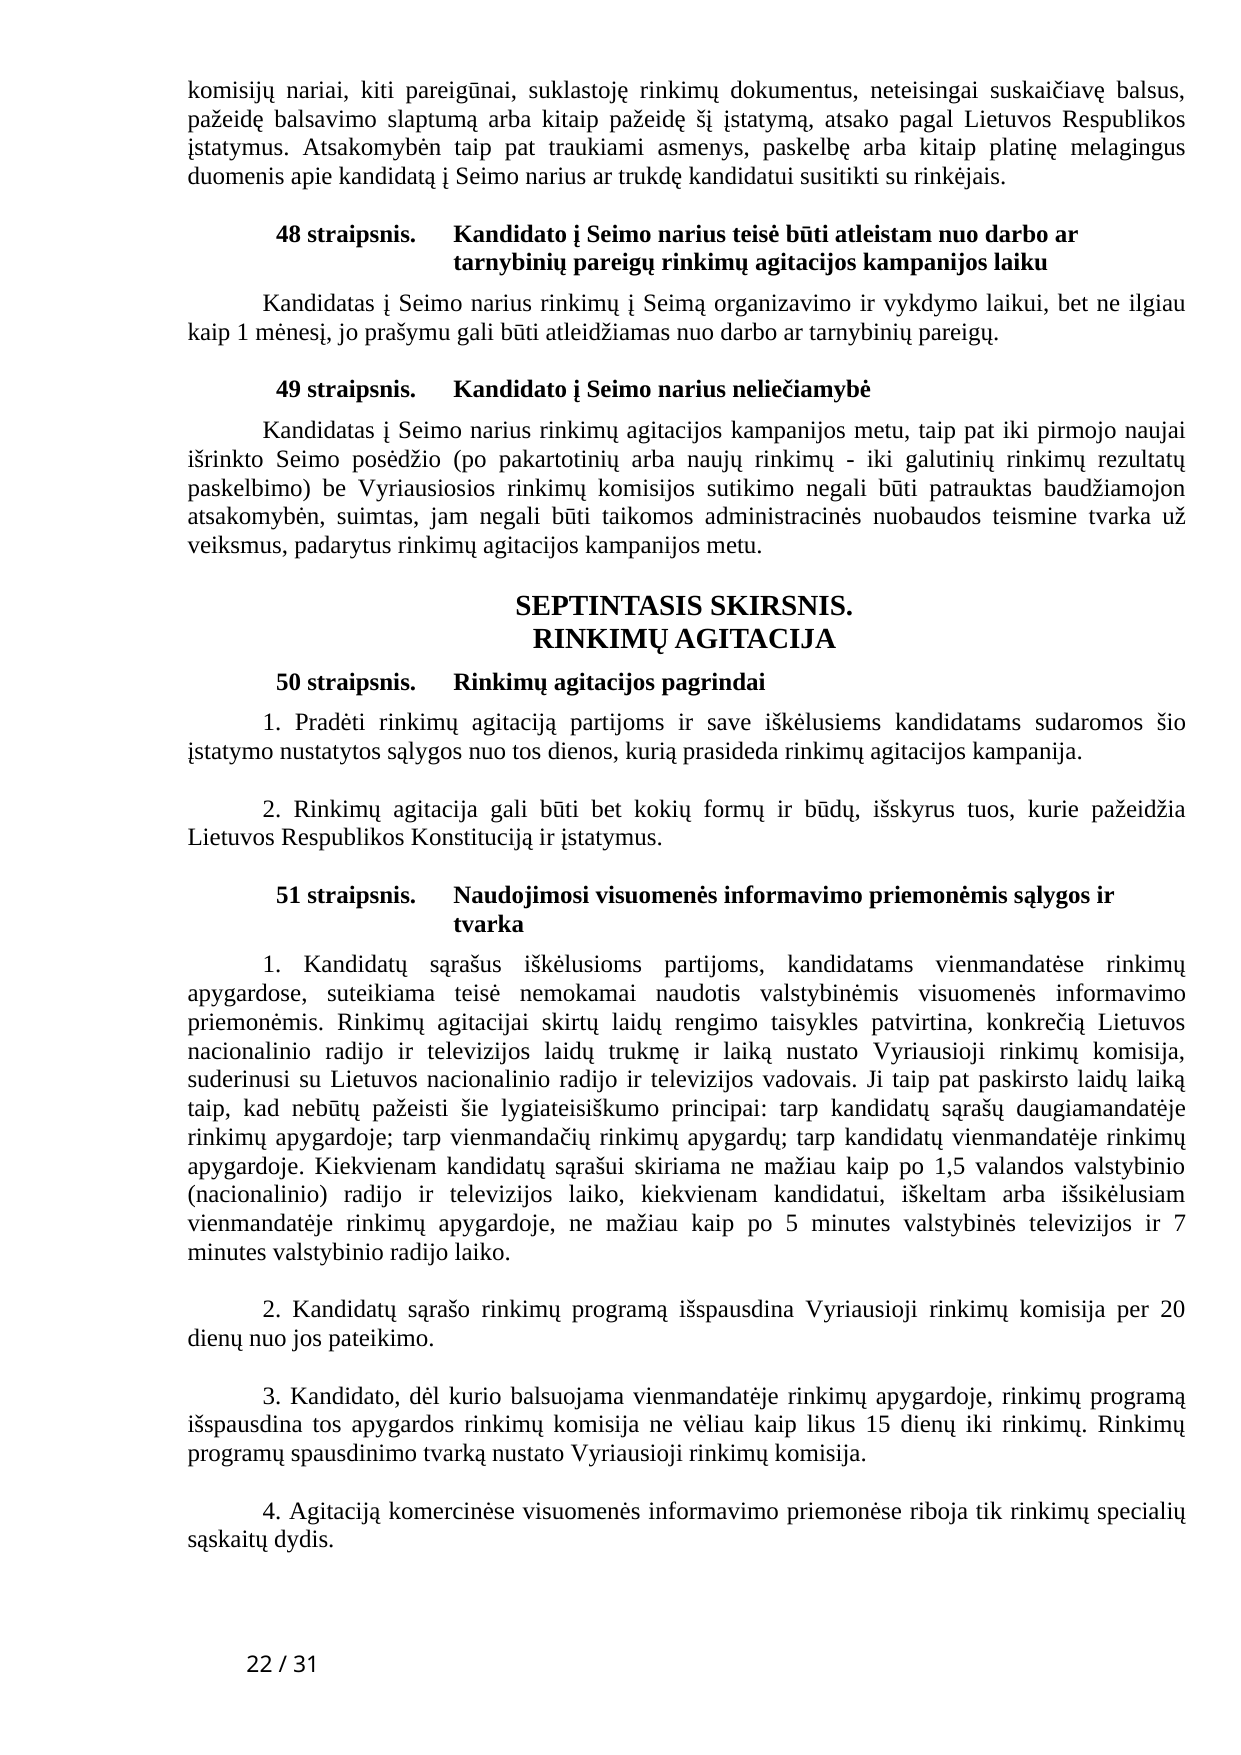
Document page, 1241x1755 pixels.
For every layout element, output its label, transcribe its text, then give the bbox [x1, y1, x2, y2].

text 3. Kandidato, dėl kurio balsuojama vienmandatėje rinkimų apygardoje, rinkimų programą išspausdina tos apygardos rinkimų komisija ne vėliau kaip likus 15 dienų iki rinkimų. Rinkimų programų spausdinimo tvarką nustato Vyriausioji rinkimų komisija. [187, 1381, 1187, 1467]
text Kandidatas į Seimo narius rinkimų į Seimą organizavimo ir vykdymo laikui, bet ne ilgiau kaip 1 mėnesį, jo prašymu gali būti atleidžiamas nuo darbo ar tarnybinių pareigų. [187, 288, 1187, 346]
text 49 straipsnis. Kandidato į Seimo narius neliečiamybė [276, 374, 1187, 403]
text 1. Pradėti rinkimų agitaciją partijoms ir save iškėlusiems kandidatams sudaromos šio įstatymo nustatytos sąlygos nuo tos dienos, kurią prasideda rinkimų agitacijos kampanija. [187, 707, 1187, 765]
text 50 straipsnis. Rinkimų agitacijos pagrindai [276, 667, 1187, 696]
text 4. Agitaciją komercinėse visuomenės informavimo priemonėse riboja tik rinkimų specialių sąskaitų dydis. [187, 1496, 1187, 1553]
text komisijų nariai, kiti pareigūnai, suklastoję rinkimų dokumentus, neteisingai suskaičiavę balsus, pažeidę balsavimo slaptumą arba kitaip pažeidę šį įstatymą, atsako pagal Lietuvos Respublikos įstatymus. Atsakomybėn taip pat traukiami asmenys, paskelbę arba kitaip platinę melagingus duomenis apie kandidatą į Seimo narius ar trukdę kandidatui susitikti su rinkėjais. [187, 75, 1187, 190]
text 2. Rinkimų agitacija gali būti bet kokių formų ir būdų, išskyrus tuos, kurie pažeidžia Lietuvos Respublikos Konstituciją ir įstatymus. [187, 794, 1187, 851]
text SEPTINTASIS SKIRSNIS. [187, 588, 1181, 621]
text 51 straipsnis. Naudojimosi visuomenės informavimo priemonėmis sąlygos ir tvarka [276, 880, 1187, 937]
text 1. Kandidatų sąrašus iškėlusioms partijoms, kandidatams vienmandatėse rinkimų apygardose, suteikiama teisė nemokamai naudotis valstybinėmis visuomenės informavimo priemonėmis. Rinkimų agitacijai skirtų laidų rengimo taisykles patvirtina, konkrečią Lietuvos nacionalinio radijo ir televizijos laidų trukmę ir laiką nustato Vyriausioji rinkimų komisija, suderinusi su Lietuvos nacionalinio radijo ir televizijos vadovais. Ji taip pat paskirsto laidų laiką taip, kad nebūtų pažeisti šie lygiateisiškumo principai: tarp kandidatų sąrašų daugiamandatėje rinkimų apygardoje; tarp vienmandačių rinkimų apygardų; tarp kandidatų vienmandatėje rinkimų apygardoje. Kiekvienam kandidatų sąrašui skiriama ne mažiau kaip po 1,5 valandos valstybinio (nacionalinio) radijo ir televizijos laiko, kiekvienam kandidatui, iškeltam arba išsikėlusiam vienmandatėje rinkimų apygardoje, ne mažiau kaip po 5 minutes valstybinės televizijos ir 7 minutes valstybinio radijo laiko. [187, 949, 1187, 1266]
text Kandidatas į Seimo narius rinkimų agitacijos kampanijos metu, taip pat iki pirmojo naujai išrinkto Seimo posėdžio (po pakartotinių arba naujų rinkimų - iki galutinių rinkimų rezultatų paskelbimo) be Vyriausiosios rinkimų komisijos sutikimo negali būti patrauktas baudžiamojon atsakomybėn, suimtas, jam negali būti taikomos administracinės nuobaudos teismine tvarka už veiksmus, padarytus rinkimų agitacijos kampanijos metu. [187, 415, 1187, 559]
text 2. Kandidatų sąrašo rinkimų programą išspausdina Vyriausioji rinkimų komisija per 20 dienų nuo jos pateikimo. [187, 1294, 1187, 1352]
text 48 straipsnis. Kandidato į Seimo narius teisė būti atleistam nuo darbo ar tarnybinių pareigų rinkimų agitacijos kampanijos laiku [276, 219, 1187, 276]
text RINKIMŲ AGITACIJA [187, 621, 1181, 655]
